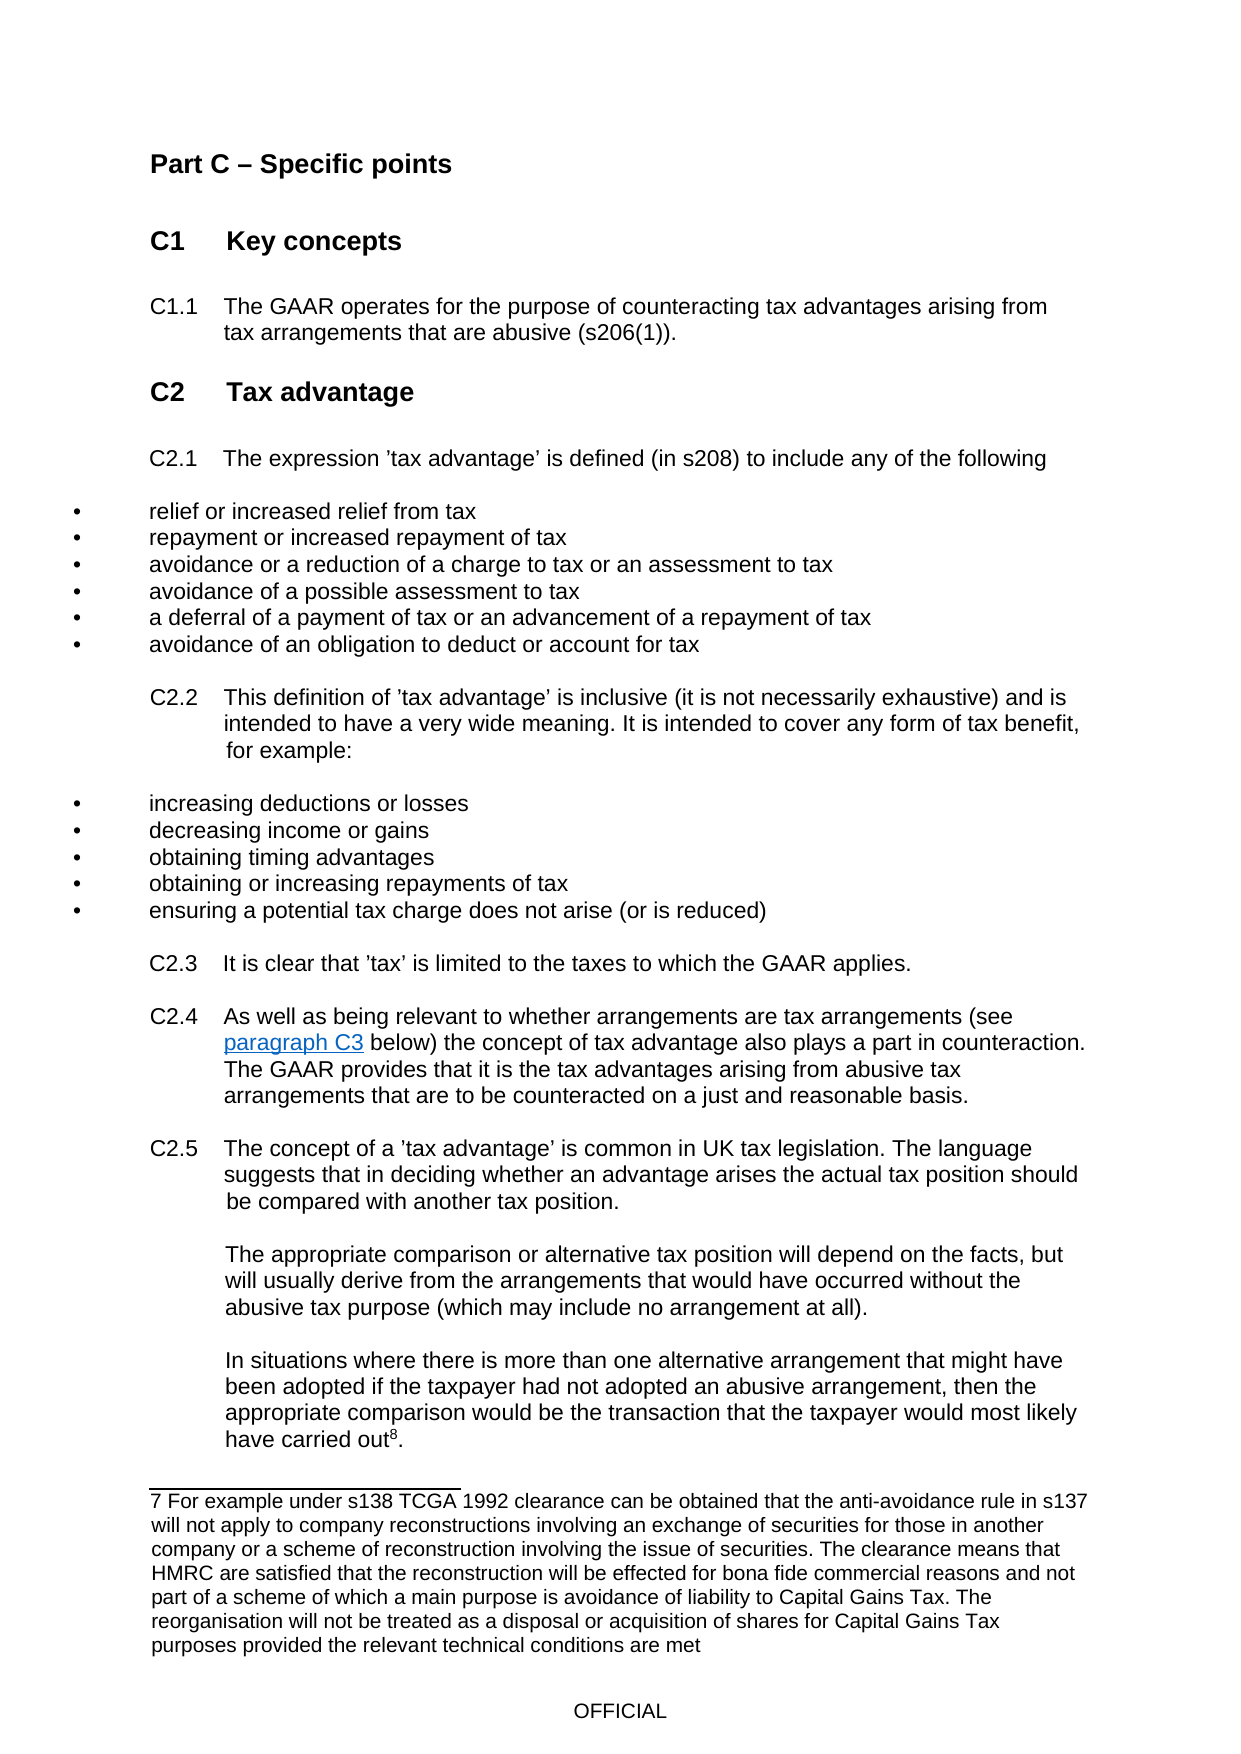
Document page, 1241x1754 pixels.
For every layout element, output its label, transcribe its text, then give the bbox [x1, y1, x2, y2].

text C2.1 The expression ’tax advantage’ is defined (in s208) to include any of the following [149, 445, 1090, 471]
list avoidance of a possible assessment to tax [73, 578, 1090, 604]
text The appropriate comparison or alternative tax position will depend on the facts, but will usually derive from the arrangements that would have occurred without the abusive tax purpose (which may include no arrangement at all). [225, 1241, 1090, 1320]
text be compared with another tax position. [226, 1188, 1090, 1214]
list repayment or increased repayment of tax [73, 524, 1090, 551]
list relief or increased relief from tax [73, 498, 1090, 524]
list obtaining or increasing repayments of tax [73, 870, 1090, 896]
text C2.3 It is clear that ’tax’ is limited to the taxes to which the GAAR applies. [149, 950, 1090, 976]
subtitle C2 Tax advantage [150, 376, 1091, 408]
list decreasing income or gains [73, 817, 1090, 843]
text C2.4 As well as being relevant to whether arrangements are tax arrangements (see paragraph C3 below) the concept of tax advantage also plays a part in counteraction. The GAAR provides that it is the tax advantages arising from abusive tax arrangements that are to be counteracted on a just and reasonable basis. [149, 1003, 1090, 1108]
text In situations where there is more than one alternative arrangement that might have been adopted if the taxpayer had not adopted an abusive arrangement, then the appropriate comparison would be the transaction that the taxpayer would most likely have carried out. [225, 1347, 1090, 1452]
list avoidance of an obligation to deduct or account for tax [73, 631, 1090, 657]
list obtaining timing advantages [73, 843, 1090, 870]
text For example under s138 TCGA 1992 clearance can be obtained that the anti-avoidance rule in s137 will not apply to company reconstructions involving an exchange of securities for those in another company or a scheme of reconstruction involving the issue of securities. The clearance means that HMRC are satisfied that the reconstruction will be effected for bona fide commercial reasons and not part of a scheme of which a main purpose is avoidance of liability to Capital Gains Tax. The reorganisation will not be treated as a disposal or acquisition of shares for Capital Gains Tax purposes provided the relevant technical conditions are met [150, 1489, 1091, 1657]
subtitle C1 Key concepts [150, 224, 1091, 256]
text C2.2 This definition of ’tax advantage’ is inclusive (it is not necessarily exhaustive) and is intended to have a very wide meaning. It is intended to cover any form of tax benefit, [149, 684, 1090, 737]
list ensuring a potential tax charge does not arise (or is reduced) [73, 897, 1090, 923]
list increasing deductions or losses [73, 790, 1090, 816]
text C1.1 The GAAR operates for the purpose of counteracting tax advantages arising from tax arrangements that are abusive (s206(1)). [149, 293, 1090, 346]
subtitle Part C – Specific points [150, 148, 1091, 179]
list avoidance or a reduction of a charge to tax or an assessment to tax [73, 551, 1090, 577]
text C2.5 The concept of a ’tax advantage’ is common in UK tax legislation. The language suggests that in deciding whether an advantage arises the actual tax position should [149, 1135, 1090, 1188]
list a deferral of a payment of tax or an advancement of a repayment of tax [73, 604, 1090, 631]
text for example: [226, 737, 1090, 763]
